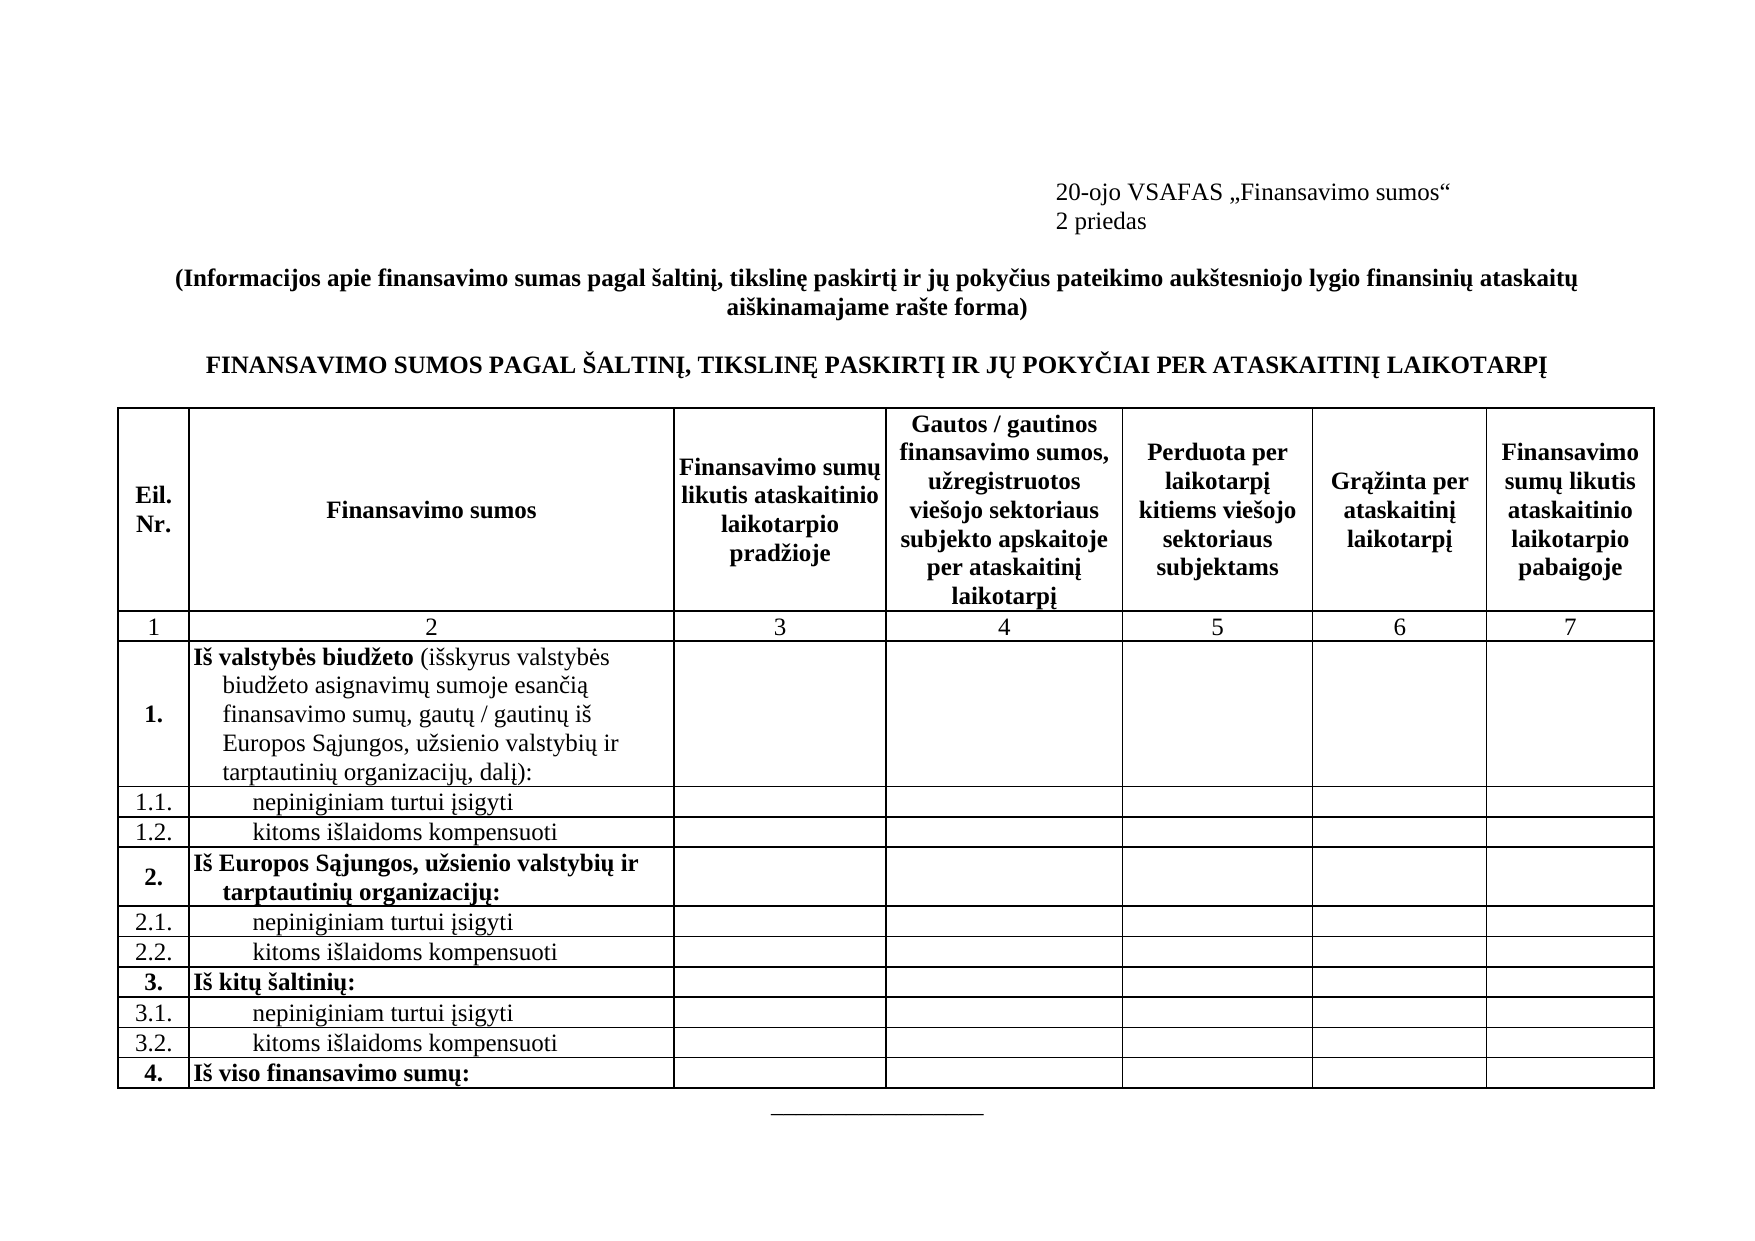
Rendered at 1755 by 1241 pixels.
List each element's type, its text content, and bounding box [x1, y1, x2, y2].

table_cell [1649, 818, 1653, 846]
table_cell [1118, 968, 1122, 996]
table_cell [1308, 998, 1312, 1027]
table_cell [1482, 998, 1486, 1027]
table_cell [1649, 998, 1653, 1027]
table_cell [1487, 968, 1491, 996]
table_cell [1649, 1028, 1653, 1057]
table_cell [1649, 968, 1653, 996]
table_cell [1487, 642, 1653, 786]
table_cell [1487, 818, 1491, 846]
table_cell [1482, 1058, 1486, 1087]
text (Informacijos apie finansavimo sumas pagal šaltinį, tikslinę paskirtį ir jų pokyčius pateikimo aukštesniojo lygio finansinių ataskaitų aiškinamajame rašte forma) [118, 263, 1636, 321]
text 20-ojo VSAFAS „Finansavimo sumos“ [1056, 177, 1636, 206]
table_cell [1313, 998, 1317, 1027]
table_cell [887, 642, 1122, 786]
table_cell 2. [119, 848, 188, 905]
table_header Perduota per laikotarpį kitiems viešojo sektoriaus subjektams [1123, 409, 1312, 610]
table_cell [1308, 1058, 1312, 1087]
table_cell 7 [1649, 612, 1653, 640]
table_cell [1118, 787, 1122, 816]
table_cell [1482, 937, 1486, 966]
table_cell [1313, 937, 1317, 966]
table_cell [1487, 907, 1491, 936]
table_cell [1487, 1028, 1491, 1057]
table_cell [1118, 1058, 1122, 1087]
table_cell [1313, 787, 1317, 816]
table_cell [1649, 1058, 1653, 1087]
table_cell 6 [1313, 612, 1317, 640]
table_cell [1308, 968, 1312, 996]
text 2 priedas [1056, 206, 1636, 235]
table_cell 1. [119, 642, 188, 786]
table_cell [1482, 818, 1486, 846]
table_cell [1487, 1058, 1491, 1087]
table_cell [1118, 907, 1122, 936]
table_cell [1482, 907, 1486, 936]
table_cell [1313, 968, 1317, 996]
table_cell [1487, 848, 1653, 905]
table_cell [1649, 787, 1653, 816]
table_header Finansavimo sumų likutis ataskaitinio laikotarpio pabaigoje [1487, 409, 1653, 610]
table_cell [1308, 787, 1312, 816]
table_cell [1313, 848, 1486, 905]
table_cell [1118, 818, 1122, 846]
table_cell [1482, 968, 1486, 996]
table_cell [1313, 1058, 1317, 1087]
table_cell [1123, 848, 1312, 905]
table_cell [1313, 1028, 1317, 1057]
table_cell [1118, 998, 1122, 1027]
table_cell [1649, 907, 1653, 936]
table_cell [1123, 642, 1312, 786]
table_cell [1313, 818, 1317, 846]
table_cell [1313, 642, 1486, 786]
table_cell [1118, 937, 1122, 966]
text _________________ [118, 1089, 1636, 1117]
table_cell [887, 848, 1122, 905]
table_cell [1487, 787, 1491, 816]
table_cell [1308, 907, 1312, 936]
table_cell [1482, 1028, 1486, 1057]
table_cell [1308, 937, 1312, 966]
table_cell [1482, 787, 1486, 816]
table_header Finansavimo sumos [190, 409, 673, 610]
table_cell [1308, 1028, 1312, 1057]
table_cell [1649, 937, 1653, 966]
table_cell [675, 642, 885, 786]
table_cell 5 [1308, 612, 1312, 640]
table_header Finansavimo sumų likutis ataskaitinio laikotarpio pradžioje [675, 409, 885, 610]
table_cell 4 [1118, 612, 1122, 640]
table_cell 7 [1487, 612, 1491, 640]
table_cell [1118, 1028, 1122, 1057]
table_cell [1308, 818, 1312, 846]
table_cell [1487, 998, 1491, 1027]
table_header Grąžinta per ataskaitinį laikotarpį [1313, 409, 1486, 610]
table_cell [675, 848, 885, 905]
table_cell 6 [1482, 612, 1486, 640]
text FINANSAVIMO SUMOS PAGAL ŠALTINĮ, TIKSLINĘ PASKIRTĮ IR JŲ POKYČIAI PER ATASKAITINĮ LAIKOTARPĮ [118, 350, 1636, 378]
table_header Eil. Nr. [119, 409, 188, 610]
table_cell [1313, 907, 1317, 936]
table_cell [1487, 937, 1491, 966]
